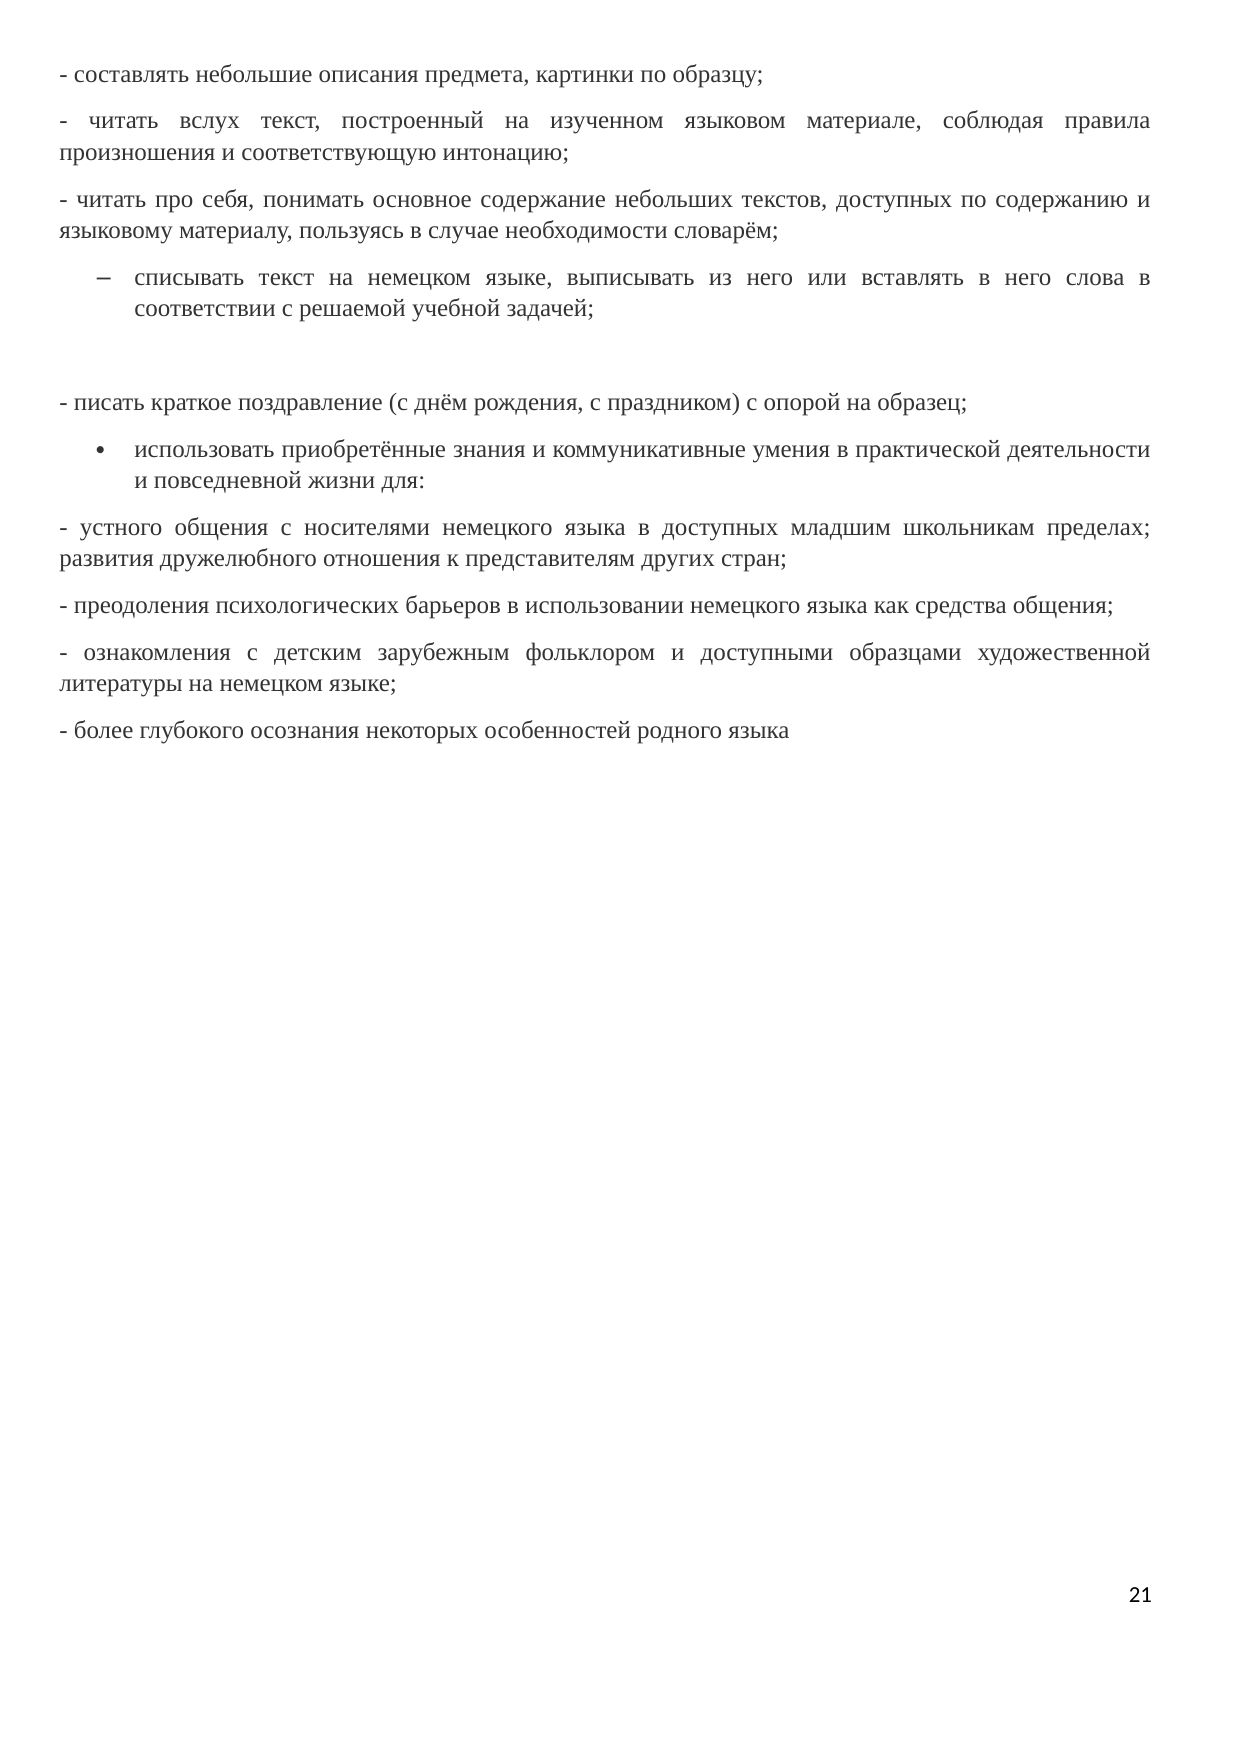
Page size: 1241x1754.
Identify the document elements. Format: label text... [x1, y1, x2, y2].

text - устного общения с носителями немецкого языка в доступных младшим школьникам пределах; развития дружелюбного отношения к представителям других стран; [59, 509, 1152, 572]
text - составлять небольшие описания предмета, картинки по образцу; [59, 56, 1152, 87]
text - читать вслух текст, построенный на изученном языковом материале, соблюдая правила произношения и соответствующую интонацию; [59, 103, 1152, 166]
text - более глубокого осознания некоторых особенностей родного языка [59, 712, 1152, 744]
text - преодоления психологических барьеров в использовании немецкого языка как средства общения; [59, 587, 1152, 619]
list использовать приобретённые знания и коммуникативные умения в практической деятельности и повседневной жизни для: [97, 431, 1152, 494]
text - писать краткое поздравление (с днём рождения, с праздником) с опорой на образец; [59, 384, 1152, 416]
list списывать текст на немецком языке, выписывать из него или вставлять в него слова в соответствии с решаемой учебной задачей; [97, 259, 1152, 322]
text - ознакомления с детским зарубежным фольклором и доступными образцами художественной литературы на немецком языке; [59, 634, 1152, 697]
text - читать про себя, понимать основное содержание небольших текстов, доступных по содержанию и языковому материалу, пользуясь в случае необходимости словарём; [59, 181, 1152, 244]
